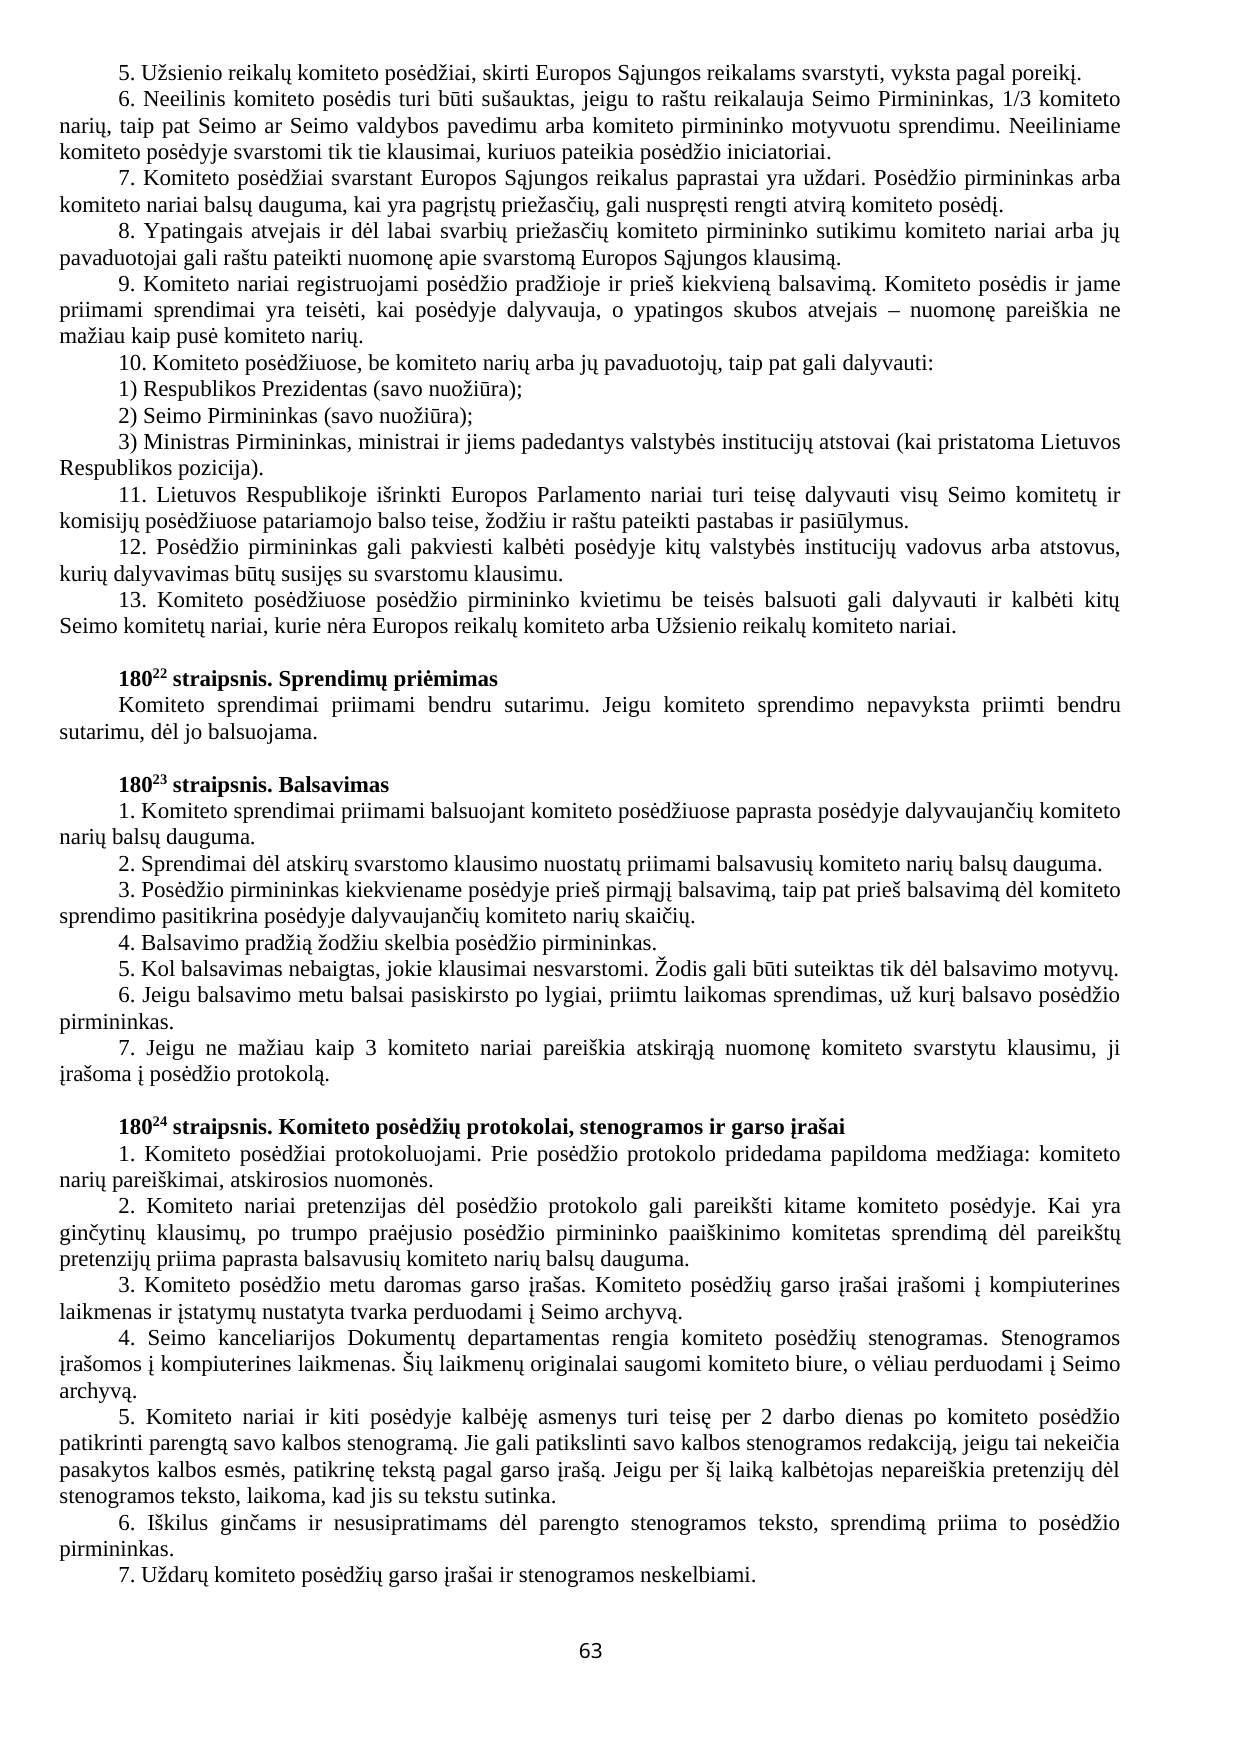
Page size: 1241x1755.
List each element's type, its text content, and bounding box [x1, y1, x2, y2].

text 11. Lietuvos Respublikoje išrinkti Europos Parlamento nariai turi teisę dalyvauti visų Seimo komitetų ir komisijų posėdžiuose patariamojo balso teise, žodžiu ir raštu pateikti pastabas ir pasiūlymus. [59, 481, 1122, 533]
text 18022 straipsnis. Sprendimų priėmimas [59, 665, 1122, 692]
text 2. Sprendimai dėl atskirų svarstomo klausimo nuostatų priimami balsavusių komiteto narių balsų dauguma. [59, 850, 1122, 876]
text 4. Balsavimo pradžią žodžiu skelbia posėdžio pirmininkas. [59, 929, 1122, 955]
text Komiteto sprendimai priimami bendru sutarimu. Jeigu komiteto sprendimo nepavyksta priimti bendru sutarimu, dėl jo balsuojama. [59, 692, 1122, 744]
text 5. Komiteto nariai ir kiti posėdyje kalbėję asmenys turi teisę per 2 darbo dienas po komiteto posėdžio patikrinti parengtą savo kalbos stenogramą. Jie gali patikslinti savo kalbos stenogramos redakciją, jeigu tai nekeičia pasakytos kalbos esmės, patikrinę tekstą pagal garso įrašą. Jeigu per šį laiką kalbėtojas nepareiškia pretenzijų dėl stenogramos teksto, laikoma, kad jis su tekstu sutinka. [59, 1403, 1122, 1508]
text 6. Neeilinis komiteto posėdis turi būti sušauktas, jeigu to raštu reikalauja Seimo Pirmininkas, 1/3 komiteto narių, taip pat Seimo ar Seimo valdybos pavedimu arba komiteto pirmininko motyvuotu sprendimu. Neeiliniame komiteto posėdyje svarstomi tik tie klausimai, kuriuos pateikia posėdžio iniciatoriai. [59, 85, 1122, 164]
text 3. Posėdžio pirmininkas kiekviename posėdyje prieš pirmąjį balsavimą, taip pat prieš balsavimą dėl komiteto sprendimo pasitikrina posėdyje dalyvaujančių komiteto narių skaičių. [59, 876, 1122, 929]
text 12. Posėdžio pirmininkas gali pakviesti kalbėti posėdyje kitų valstybės institucijų vadovus arba atstovus, kurių dalyvavimas būtų susijęs su svarstomu klausimu. [59, 533, 1122, 586]
text 3. Komiteto posėdžio metu daromas garso įrašas. Komiteto posėdžių garso įrašai įrašomi į kompiuterines laikmenas ir įstatymų nustatyta tvarka perduodami į Seimo archyvą. [59, 1271, 1122, 1324]
text 5. Užsienio reikalų komiteto posėdžiai, skirti Europos Sąjungos reikalams svarstyti, vyksta pagal poreikį. [59, 59, 1122, 85]
text 2. Komiteto nariai pretenzijas dėl posėdžio protokolo gali pareikšti kitame komiteto posėdyje. Kai yra ginčytinų klausimų, po trumpo praėjusio posėdžio pirmininko paaiškinimo komitetas sprendimą dėl pareikštų pretenzijų priima paprasta balsavusių komiteto narių balsų dauguma. [59, 1192, 1122, 1271]
text 4. Seimo kanceliarijos Dokumentų departamentas rengia komiteto posėdžių stenogramas. Stenogramos įrašomos į kompiuterines laikmenas. Šių laikmenų originalai saugomi komiteto biure, o vėliau perduodami į Seimo archyvą. [59, 1324, 1122, 1403]
text 7. Uždarų komiteto posėdžių garso įrašai ir stenogramos neskelbiami. [59, 1561, 1122, 1588]
text 3) Ministras Pirmininkas, ministrai ir jiems padedantys valstybės institucijų atstovai (kai pristatoma Lietuvos Respublikos pozicija). [59, 428, 1122, 481]
text 6. Iškilus ginčams ir nesusipratimams dėl parengto stenogramos teksto, sprendimą priima to posėdžio pirmininkas. [59, 1508, 1122, 1561]
text 6. Jeigu balsavimo metu balsai pasiskirsto po lygiai, priimtu laikomas sprendimas, už kurį balsavo posėdžio pirmininkas. [59, 981, 1122, 1034]
text 18023 straipsnis. Balsavimas [59, 771, 1122, 797]
text 9. Komiteto nariai registruojami posėdžio pradžioje ir prieš kiekvieną balsavimą. Komiteto posėdis ir jame priimami sprendimai yra teisėti, kai posėdyje dalyvauja, o ypatingos skubos atvejais – nuomonę pareiškia ne mažiau kaip pusė komiteto narių. [59, 270, 1122, 349]
text 2) Seimo Pirmininkas (savo nuožiūra); [59, 402, 1122, 428]
text 13. Komiteto posėdžiuose posėdžio pirmininko kvietimu be teisės balsuoti gali dalyvauti ir kalbėti kitų Seimo komitetų nariai, kurie nėra Europos reikalų komiteto arba Užsienio reikalų komiteto nariai. [59, 586, 1122, 639]
text 7. Komiteto posėdžiai svarstant Europos Sąjungos reikalus paprastai yra uždari. Posėdžio pirmininkas arba komiteto nariai balsų dauguma, kai yra pagrįstų priežasčių, gali nuspręsti rengti atvirą komiteto posėdį. [59, 164, 1122, 217]
text 5. Kol balsavimas nebaigtas, jokie klausimai nesvarstomi. Žodis gali būti suteiktas tik dėl balsavimo motyvų. [59, 955, 1122, 981]
text 10. Komiteto posėdžiuose, be komiteto narių arba jų pavaduotojų, taip pat gali dalyvauti: [59, 349, 1122, 375]
text 18024 straipsnis. Komiteto posėdžių protokolai, stenogramos ir garso įrašai [59, 1113, 1122, 1139]
text 1. Komiteto posėdžiai protokoluojami. Prie posėdžio protokolo pridedama papildoma medžiaga: komiteto narių pareiškimai, atskirosios nuomonės. [59, 1139, 1122, 1192]
text 8. Ypatingais atvejais ir dėl labai svarbių priežasčių komiteto pirmininko sutikimu komiteto nariai arba jų pavaduotojai gali raštu pateikti nuomonę apie svarstomą Europos Sąjungos klausimą. [59, 217, 1122, 270]
text 1) Respublikos Prezidentas (savo nuožiūra); [59, 375, 1122, 402]
text 7. Jeigu ne mažiau kaip 3 komiteto nariai pareiškia atskirąją nuomonę komiteto svarstytu klausimu, ji įrašoma į posėdžio protokolą. [59, 1034, 1122, 1087]
text 1. Komiteto sprendimai priimami balsuojant komiteto posėdžiuose paprasta posėdyje dalyvaujančių komiteto narių balsų dauguma. [59, 797, 1122, 850]
